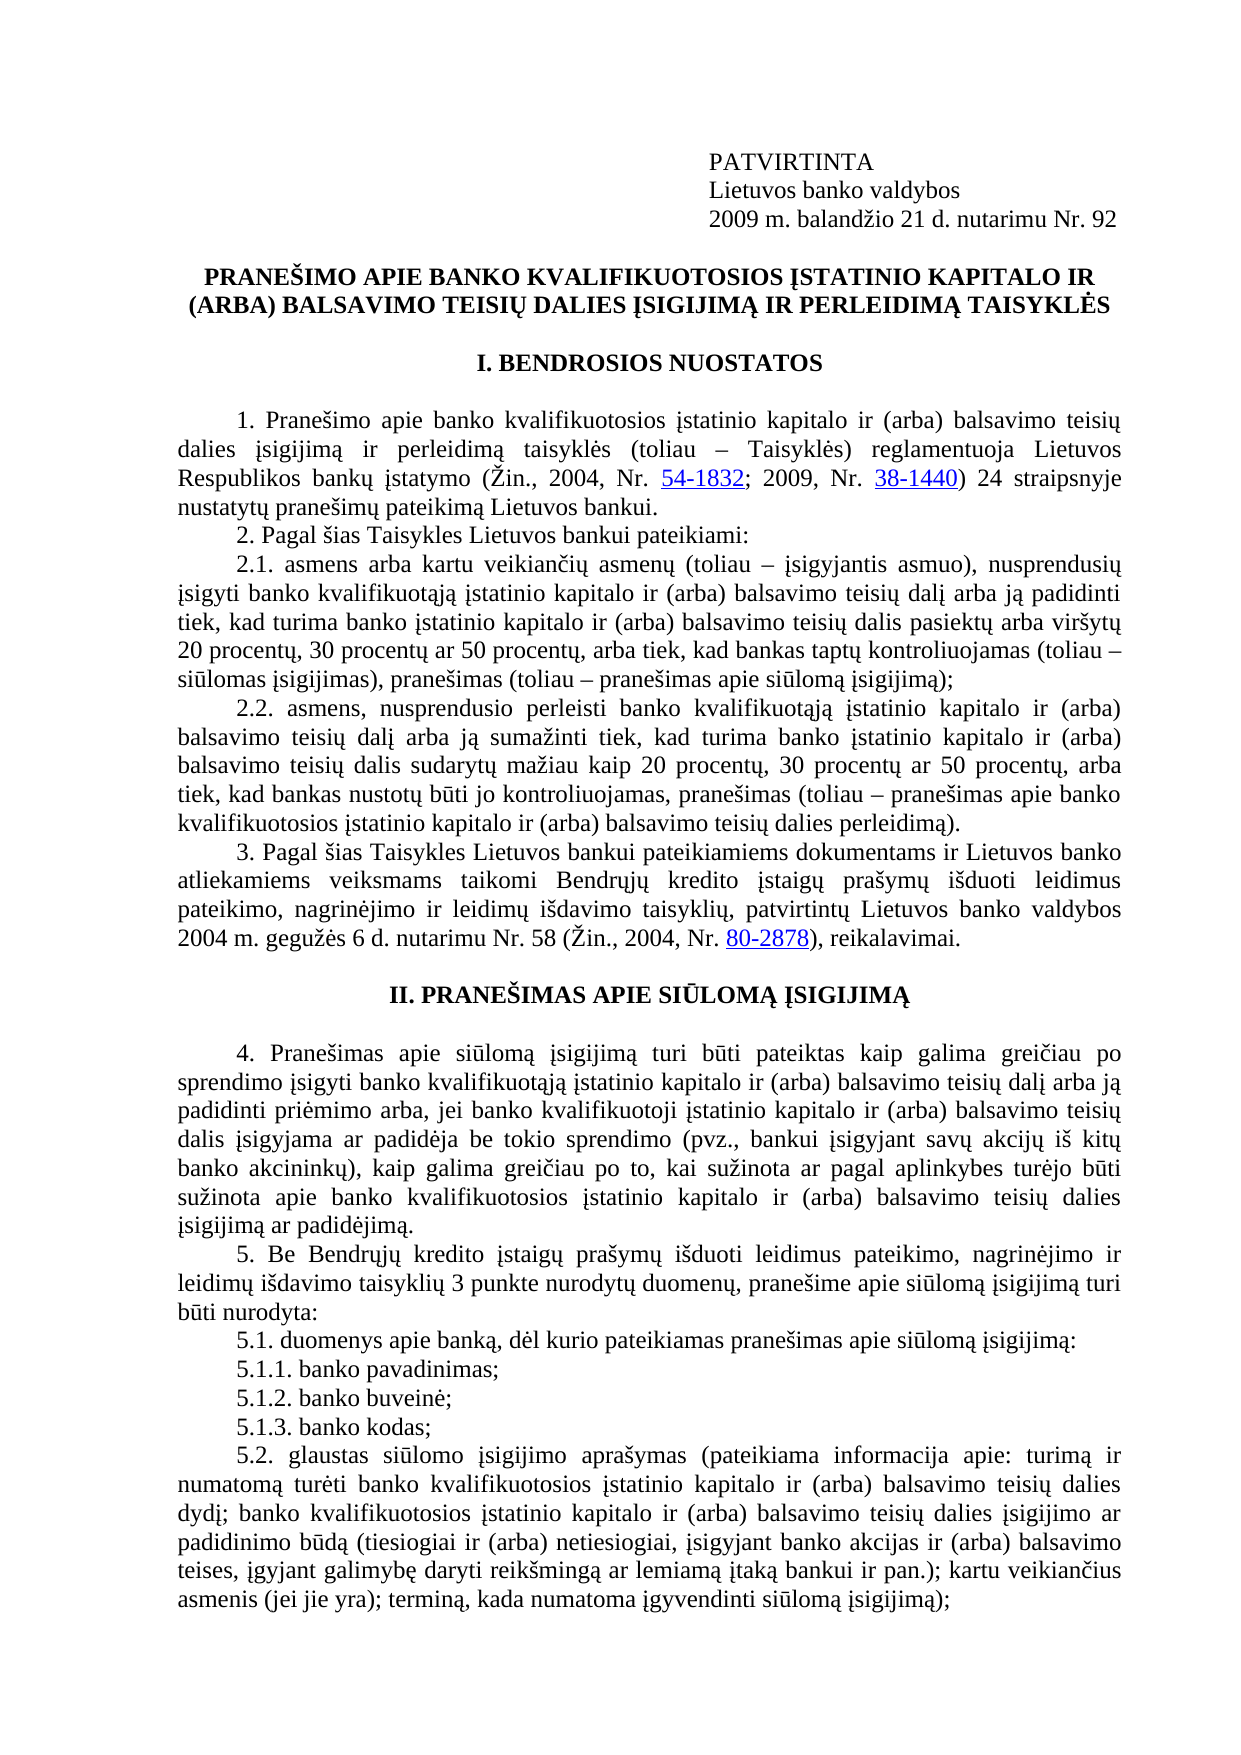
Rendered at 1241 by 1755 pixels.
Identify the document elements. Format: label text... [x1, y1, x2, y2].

text 2. Pagal šias Taisykles Lietuvos bankui pateikiami: [177, 521, 1122, 549]
text 2009 m. balandžio 21 d. nutarimu Nr. 92 [177, 204, 1122, 233]
text 2.2. asmens, nusprendusio perleisti banko kvalifikuotąją įstatinio kapitalo ir (arba) balsavimo teisių dalį arba ją sumažinti tiek, kad turima banko įstatinio kapitalo ir (arba) balsavimo teisių dalis sudarytų mažiau kaip 20 procentų, 30 procentų ar 50 procentų, arba tiek, kad bankas nustotų būti jo kontroliuojamas, pranešimas (toliau – pranešimas apie banko kvalifikuotosios įstatinio kapitalo ir (arba) balsavimo teisių dalies perleidimą). [177, 693, 1122, 837]
text PATVIRTINTA [177, 147, 1122, 176]
text 4. Pranešimas apie siūlomą įsigijimą turi būti pateiktas kaip galima greičiau po sprendimo įsigyti banko kvalifikuotąją įstatinio kapitalo ir (arba) balsavimo teisių dalį arba ją padidinti priėmimo arba, jei banko kvalifikuotoji įstatinio kapitalo ir (arba) balsavimo teisių dalis įsigyjama ar padidėja be tokio sprendimo (pvz., bankui įsigyjant savų akcijų iš kitų banko akcininkų), kaip galima greičiau po to, kai sužinota ar pagal aplinkybes turėjo būti sužinota apie banko kvalifikuotosios įstatinio kapitalo ir (arba) balsavimo teisių dalies įsigijimą ar padidėjimą. [177, 1038, 1122, 1239]
text 5.1.1. banko pavadinimas; [177, 1354, 1122, 1383]
text 5. Be Bendrųjų kredito įstaigų prašymų išduoti leidimus pateikimo, nagrinėjimo ir leidimų išdavimo taisyklių 3 punkte nurodytų duomenų, pranešime apie siūlomą įsigijimą turi būti nurodyta: [177, 1239, 1122, 1326]
text Lietuvos banko valdybos [177, 176, 1122, 204]
text 3. Pagal šias Taisykles Lietuvos bankui pateikiamiems dokumentams ir Lietuvos banko atliekamiems veiksmams taikomi Bendrųjų kredito įstaigų prašymų išduoti leidimus pateikimo, nagrinėjimo ir leidimų išdavimo taisyklių, patvirtintų Lietuvos banko valdybos 2004 m. gegužės 6 d. nutarimu Nr. 58 (Žin., 2004, Nr. 80-2878), reikalavimai. [177, 837, 1122, 952]
text II. PRANEŠIMAS APIE SIŪLOMĄ ĮSIGIJIMĄ [177, 981, 1122, 1009]
text PRANEŠIMO APIE BANKO KVALIFIKUOTOSIOS ĮSTATINIO KAPITALO IR (ARBA) BALSAVIMO TEISIŲ DALIES ĮSIGIJIMĄ IR PERLEIDIMĄ TAISYKLĖS [177, 262, 1122, 319]
text 5.2. glaustas siūlomo įsigijimo aprašymas (pateikiama informacija apie: turimą ir numatomą turėti banko kvalifikuotosios įstatinio kapitalo ir (arba) balsavimo teisių dalies dydį; banko kvalifikuotosios įstatinio kapitalo ir (arba) balsavimo teisių dalies įsigijimo ar padidinimo būdą (tiesiogiai ir (arba) netiesiogiai, įsigyjant banko akcijas ir (arba) balsavimo teises, įgyjant galimybę daryti reikšmingą ar lemiamą įtaką bankui ir pan.); kartu veikiančius asmenis (jei jie yra); terminą, kada numatoma įgyvendinti siūlomą įsigijimą); [177, 1441, 1122, 1613]
text 5.1.2. banko buveinė; [177, 1383, 1122, 1412]
text 2.1. asmens arba kartu veikiančių asmenų (toliau – įsigyjantis asmuo), nusprendusių įsigyti banko kvalifikuotąją įstatinio kapitalo ir (arba) balsavimo teisių dalį arba ją padidinti tiek, kad turima banko įstatinio kapitalo ir (arba) balsavimo teisių dalis pasiektų arba viršytų 20 procentų, 30 procentų ar 50 procentų, arba tiek, kad bankas taptų kontroliuojamas (toliau – siūlomas įsigijimas), pranešimas (toliau – pranešimas apie siūlomą įsigijimą); [177, 549, 1122, 693]
text 5.1.3. banko kodas; [177, 1412, 1122, 1441]
text I. BENDROSIOS NUOSTATOS [177, 348, 1122, 377]
text 5.1. duomenys apie banką, dėl kurio pateikiamas pranešimas apie siūlomą įsigijimą: [177, 1326, 1122, 1354]
text 1. Pranešimo apie banko kvalifikuotosios įstatinio kapitalo ir (arba) balsavimo teisių dalies įsigijimą ir perleidimą taisyklės (toliau – Taisyklės) reglamentuoja Lietuvos Respublikos bankų įstatymo (Žin., 2004, Nr. 54-1832; 2009, Nr. 38-1440) 24 straipsnyje nustatytų pranešimų pateikimą Lietuvos bankui. [177, 406, 1122, 521]
